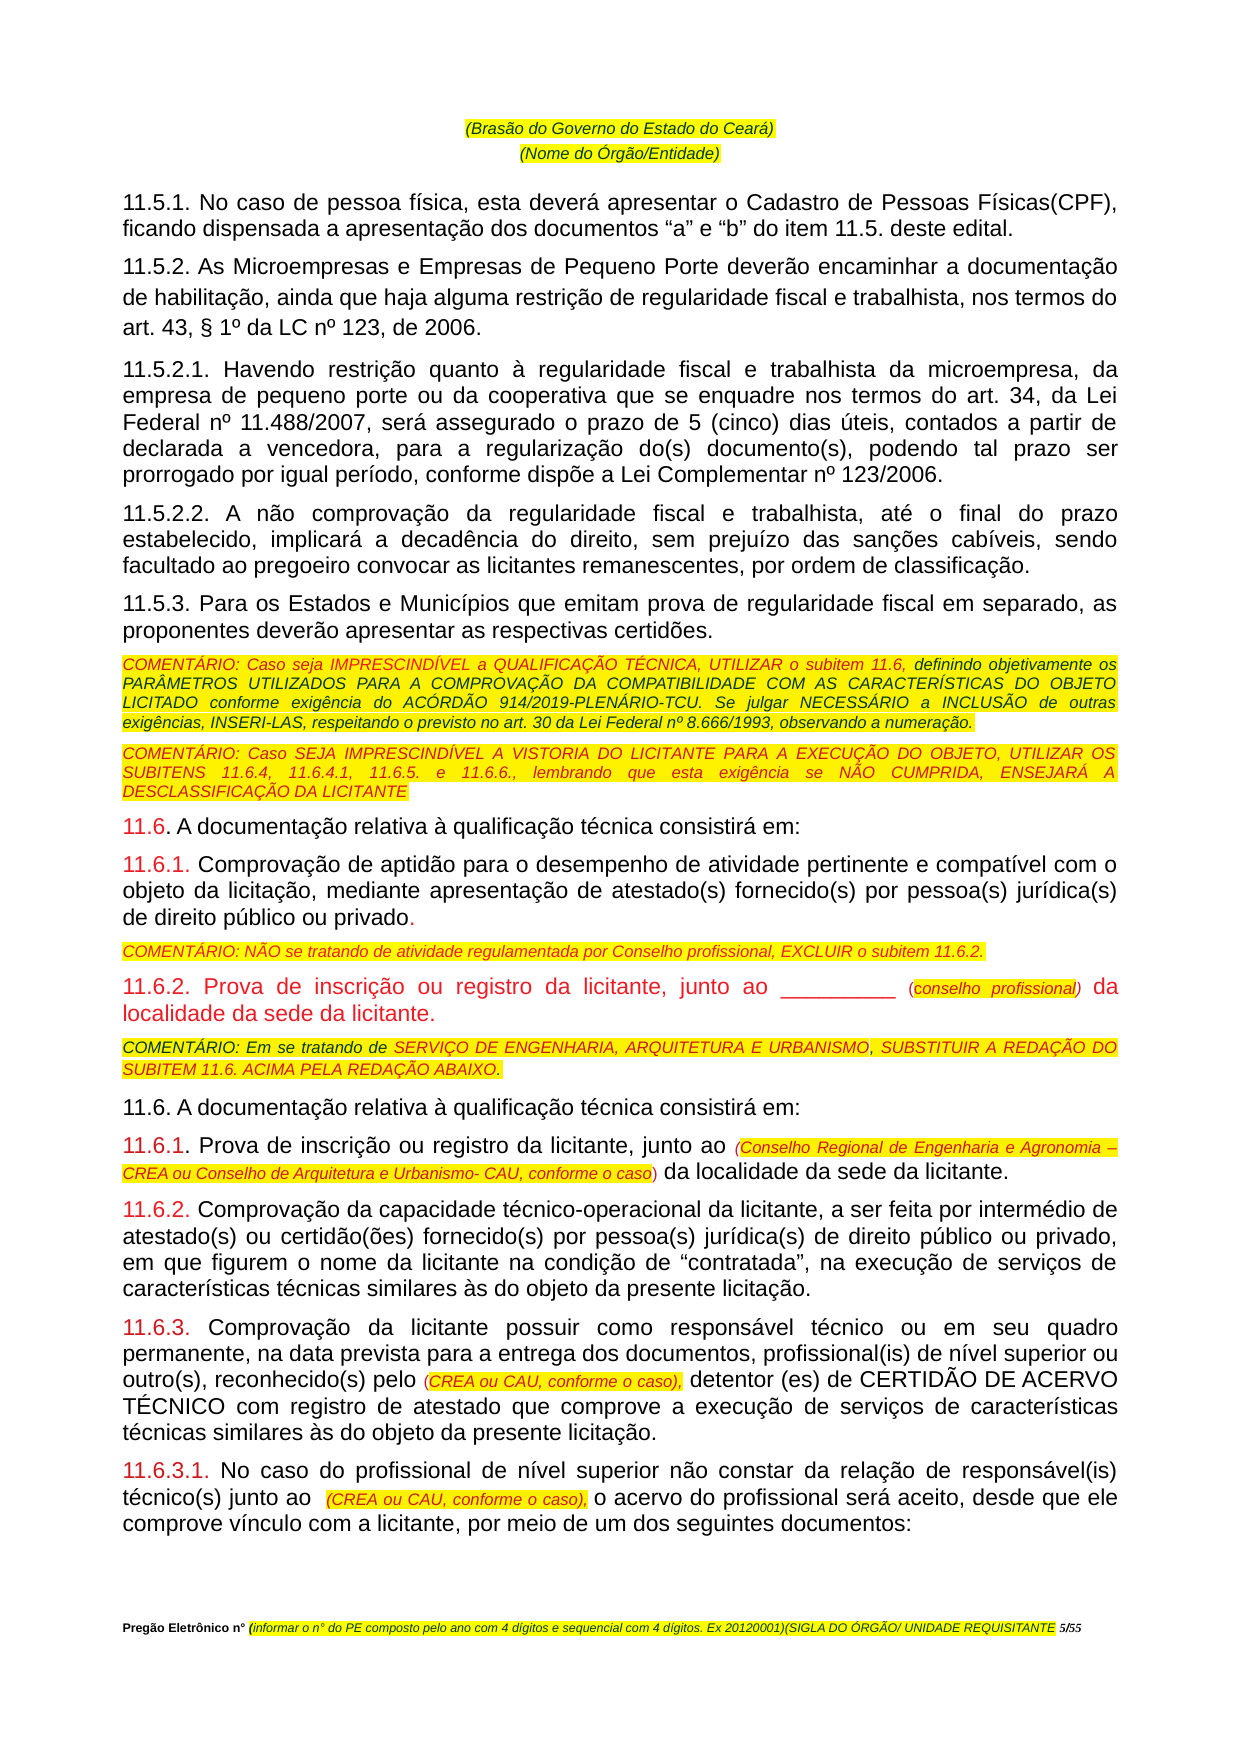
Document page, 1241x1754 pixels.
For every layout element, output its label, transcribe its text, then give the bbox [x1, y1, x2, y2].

text 11.6.3.1. No caso do profissional de nível superior não constar da relação de responsável(is) técnico(s) junto ao (CREA ou CAU, conforme o caso), o acervo do profissional será aceito, desde que ele comprove vínculo com a licitante, por meio de um dos seguintes documentos: [122, 1457, 1118, 1536]
text 11.5.2.1. Havendo restrição quanto à regularidade fiscal e trabalhista da microempresa, da empresa de pequeno porte ou da cooperativa que se enquadre nos termos do art. 34, da Lei Federal nº 11.488/2007, será assegurado o prazo de 5 (cinco) dias úteis, contados a partir de declarada a vencedora, para a regularização do(s) documento(s), podendo tal prazo ser prorrogado por igual período, conforme dispõe a Lei Complementar nº 123/2006. [122, 356, 1118, 488]
text 11.6.1. Prova de inscrição ou registro da licitante, junto ao (Conselho Regional de Engenharia e Agronomia – CREA ou Conselho de Arquitetura e Urbanismo- CAU, conforme o caso) da localidade da sede da licitante. [122, 1132, 1118, 1184]
text 11.6.3. Comprovação da licitante possuir como responsável técnico ou em seu quadro permanente, na data prevista para a entrega dos documentos, profissional(is) de nível superior ou outro(s), reconhecido(s) pelo (CREA ou CAU, conforme o caso), detentor (es) de CERTIDÃO DE ACERVO TÉCNICO com registro de atestado que comprove a execução de serviços de características técnicas similares às do objeto da presente licitação. [122, 1314, 1118, 1445]
text COMENTÁRIO: Caso seja IMPRESCINDÍVEL a QUALIFICAÇÃO TÉCNICA, UTILIZAR o subitem 11.6, definindo objetivamente os PARÂMETROS UTILIZADOS PARA A COMPROVAÇÃO DA COMPATIBILIDADE COM AS CARACTERÍSTICAS DO OBJETO LICITADO conforme exigência do ACÓRDÃO 914/2019-PLENÁRIO-TCU. Se julgar NECESSÁRIO a INCLUSÃO de outras exigências, INSERI-LAS, respeitando o previsto no art. 30 da Lei Federal nº 8.666/1993, observando a numeração. [122, 655, 1118, 732]
text 11.6.2. Comprovação da capacidade técnico-operacional da licitante, a ser feita por intermédio de atestado(s) ou certidão(ões) fornecido(s) por pessoa(s) jurídica(s) de direito público ou privado, em que figurem o nome da licitante na condição de “contratada”, na execução de serviços de características técnicas similares às do objeto da presente licitação. [122, 1196, 1118, 1302]
text 11.6. A documentação relativa à qualificação técnica consistirá em: [122, 1093, 1118, 1120]
text COMENTÁRIO: NÃO se tratando de atividade regulamentada por Conselho profissional, EXCLUIR o subitem 11.6.2. [122, 942, 1118, 961]
list 11.5.2. As Microempresas e Empresas de Pequeno Porte deverão encaminhar a documentação de habilitação, ainda que haja alguma restrição de regularidade fiscal e trabalhista, nos termos do art. 43, § 1º da LC nº 123, de 2006. [122, 253, 1118, 340]
text 11.5.2.2. A não comprovação da regularidade fiscal e trabalhista, até o final do prazo estabelecido, implicará a decadência do direito, sem prejuízo das sanções cabíveis, sendo facultado ao pregoeiro convocar as licitantes remanescentes, por ordem de classificação. [122, 499, 1118, 578]
text COMENTÁRIO: Caso SEJA IMPRESCINDÍVEL A VISTORIA DO LICITANTE PARA A EXECUÇÃO DO OBJETO, UTILIZAR OS SUBITENS 11.6.4, 11.6.4.1, 11.6.5. e 11.6.6., lembrando que esta exigência se NÃO CUMPRIDA, ENSEJARÁ A DESCLASSIFICAÇÃO DA LICITANTE [122, 743, 1118, 801]
text 11.6. A documentação relativa à qualificação técnica consistirá em: [122, 813, 1118, 839]
text COMENTÁRIO: Em se tratando de SERVIÇO DE ENGENHARIA, ARQUITETURA E URBANISMO, SUBSTITUIR A REDAÇÃO DO SUBITEM 11.6. ACIMA PELA REDAÇÃO ABAIXO. [122, 1038, 1118, 1079]
text 11.6.1. Comprovação de aptidão para o desempenho de atividade pertinente e compatível com o objeto da licitação, mediante apresentação de atestado(s) fornecido(s) por pessoa(s) jurídica(s) de direito público ou privado. [122, 851, 1118, 930]
text 11.6.2. Prova de inscrição ou registro da licitante, junto ao _________ (conselho profissional) da localidade da sede da licitante. [122, 973, 1118, 1026]
text 11.5.3. Para os Estados e Municípios que emitam prova de regularidade fiscal em separado, as proponentes deverão apresentar as respectivas certidões. [122, 590, 1118, 643]
text 11.5.1. No caso de pessoa física, esta deverá apresentar o Cadastro de Pessoas Físicas(CPF), ficando dispensada a apresentação dos documentos “a” e “b” do item 11.5. deste edital. [122, 189, 1118, 241]
